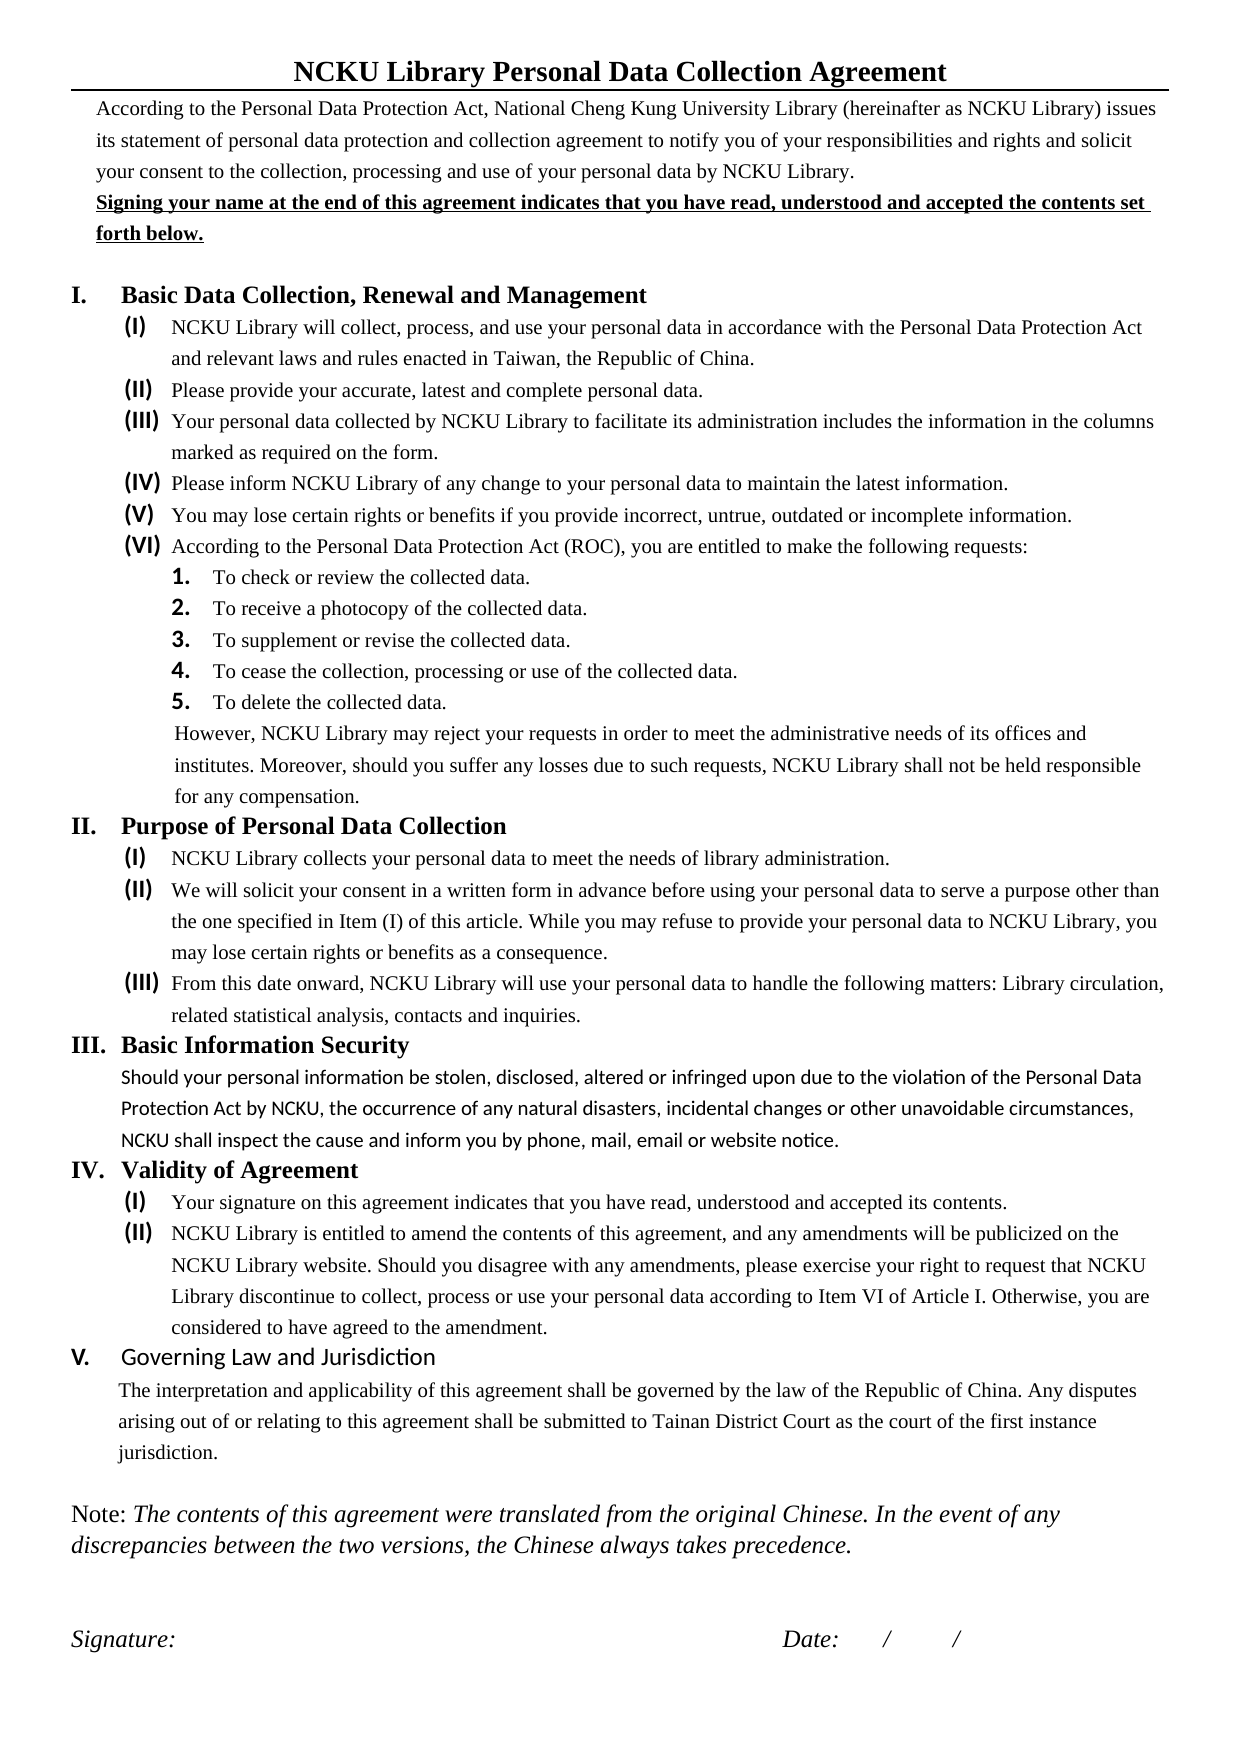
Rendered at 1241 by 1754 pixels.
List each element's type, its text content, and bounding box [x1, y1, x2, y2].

list Basic Data Collection, Renewal and Management [71, 278, 1169, 309]
list According to the Personal Data Protection Act (ROC), you are entitled to make the following requests: [124, 528, 1169, 559]
list Please inform NCKU Library of any change to your personal data to maintain the latest information. [124, 466, 1169, 497]
list To receive a photocopy of the collected data. [171, 591, 1169, 622]
list Your personal data collected by NCKU Library to facilitate its administration includes the information in the columns marked as required on the form. [124, 403, 1169, 466]
list To check or review the collected data. [171, 559, 1169, 591]
text Note: The contents of this agreement were translated from the original Chinese. In the event of any discrepancies between the two versions, the Chinese always takes precedence. [71, 1497, 1169, 1559]
text However, NCKU Library may reject your requests in order to meet the administrative needs of its offices and institutes. Moreover, should you suffer any losses due to such requests, NCKU Library shall not be held responsible for any compensation. [174, 716, 1169, 809]
list To cease the collection, processing or use of the collected data. [171, 653, 1169, 684]
list Please provide your accurate, latest and complete personal data. [124, 372, 1169, 403]
text NCKU Library Personal Data Collection Agreement [71, 54, 1169, 89]
list Your signature on this agreement indicates that you have read, understood and accepted its contents. [124, 1184, 1169, 1216]
list Validity of Agreement [71, 1153, 1169, 1184]
list NCKU Library will collect, process, and use your personal data in accordance with the Personal Data Protection Act and relevant laws and rules enacted in Taiwan, the Republic of China. [124, 309, 1169, 372]
text Signing your name at the end of this agreement indicates that you have read, understood and accepted the contents set forth below. [96, 184, 1169, 247]
list To supplement or revise the collected data. [171, 622, 1169, 653]
list Purpose of Personal Data Collection [71, 809, 1169, 841]
list Basic Information Security [71, 1028, 1169, 1059]
list To delete the collected data. [171, 684, 1169, 716]
list From this date onward, NCKU Library will use your personal data to handle the following matters: Library circulation, related statistical analysis, contacts and inquiries. [124, 966, 1169, 1028]
text Should your personal information be stolen, disclosed, altered or infringed upon due to the violation of the Personal Data Protection Act by NCKU, the occurrence of any natural disasters, incidental changes or other unavoidable circumstances, NCKU shall inspect the cause and inform you by phone, mail, email or website notice. [121, 1059, 1169, 1153]
list Governing Law and Jurisdiction [71, 1341, 1169, 1372]
text The interpretation and applicability of this agreement shall be governed by the law of the Republic of China. Any disputes arising out of or relating to this agreement shall be submitted to Tainan District Court as the court of the first instance jurisdiction. [118, 1372, 1169, 1466]
list We will solicit your consent in a written form in advance before using your personal data to serve a purpose other than the one specified in Item (I) of this article. While you may refuse to provide your personal data to NCKU Library, you may lose certain rights or benefits as a consequence. [124, 872, 1169, 966]
text Signature: Date: / / [71, 1622, 1169, 1653]
list You may lose certain rights or benefits if you provide incorrect, untrue, outdated or incomplete information. [124, 497, 1169, 528]
list NCKU Library collects your personal data to meet the needs of library administration. [124, 841, 1169, 872]
text According to the Personal Data Protection Act, National Cheng Kung University Library (hereinafter as NCKU Library) issues its statement of personal data protection and collection agreement to notify you of your responsibilities and rights and solicit your consent to the collection, processing and use of your personal data by NCKU Library. [96, 91, 1169, 184]
list NCKU Library is entitled to amend the contents of this agreement, and any amendments will be publicized on the NCKU Library website. Should you disagree with any amendments, please exercise your right to request that NCKU Library discontinue to collect, process or use your personal data according to Item VI of Article I. Otherwise, you are considered to have agreed to the amendment. [124, 1216, 1169, 1341]
